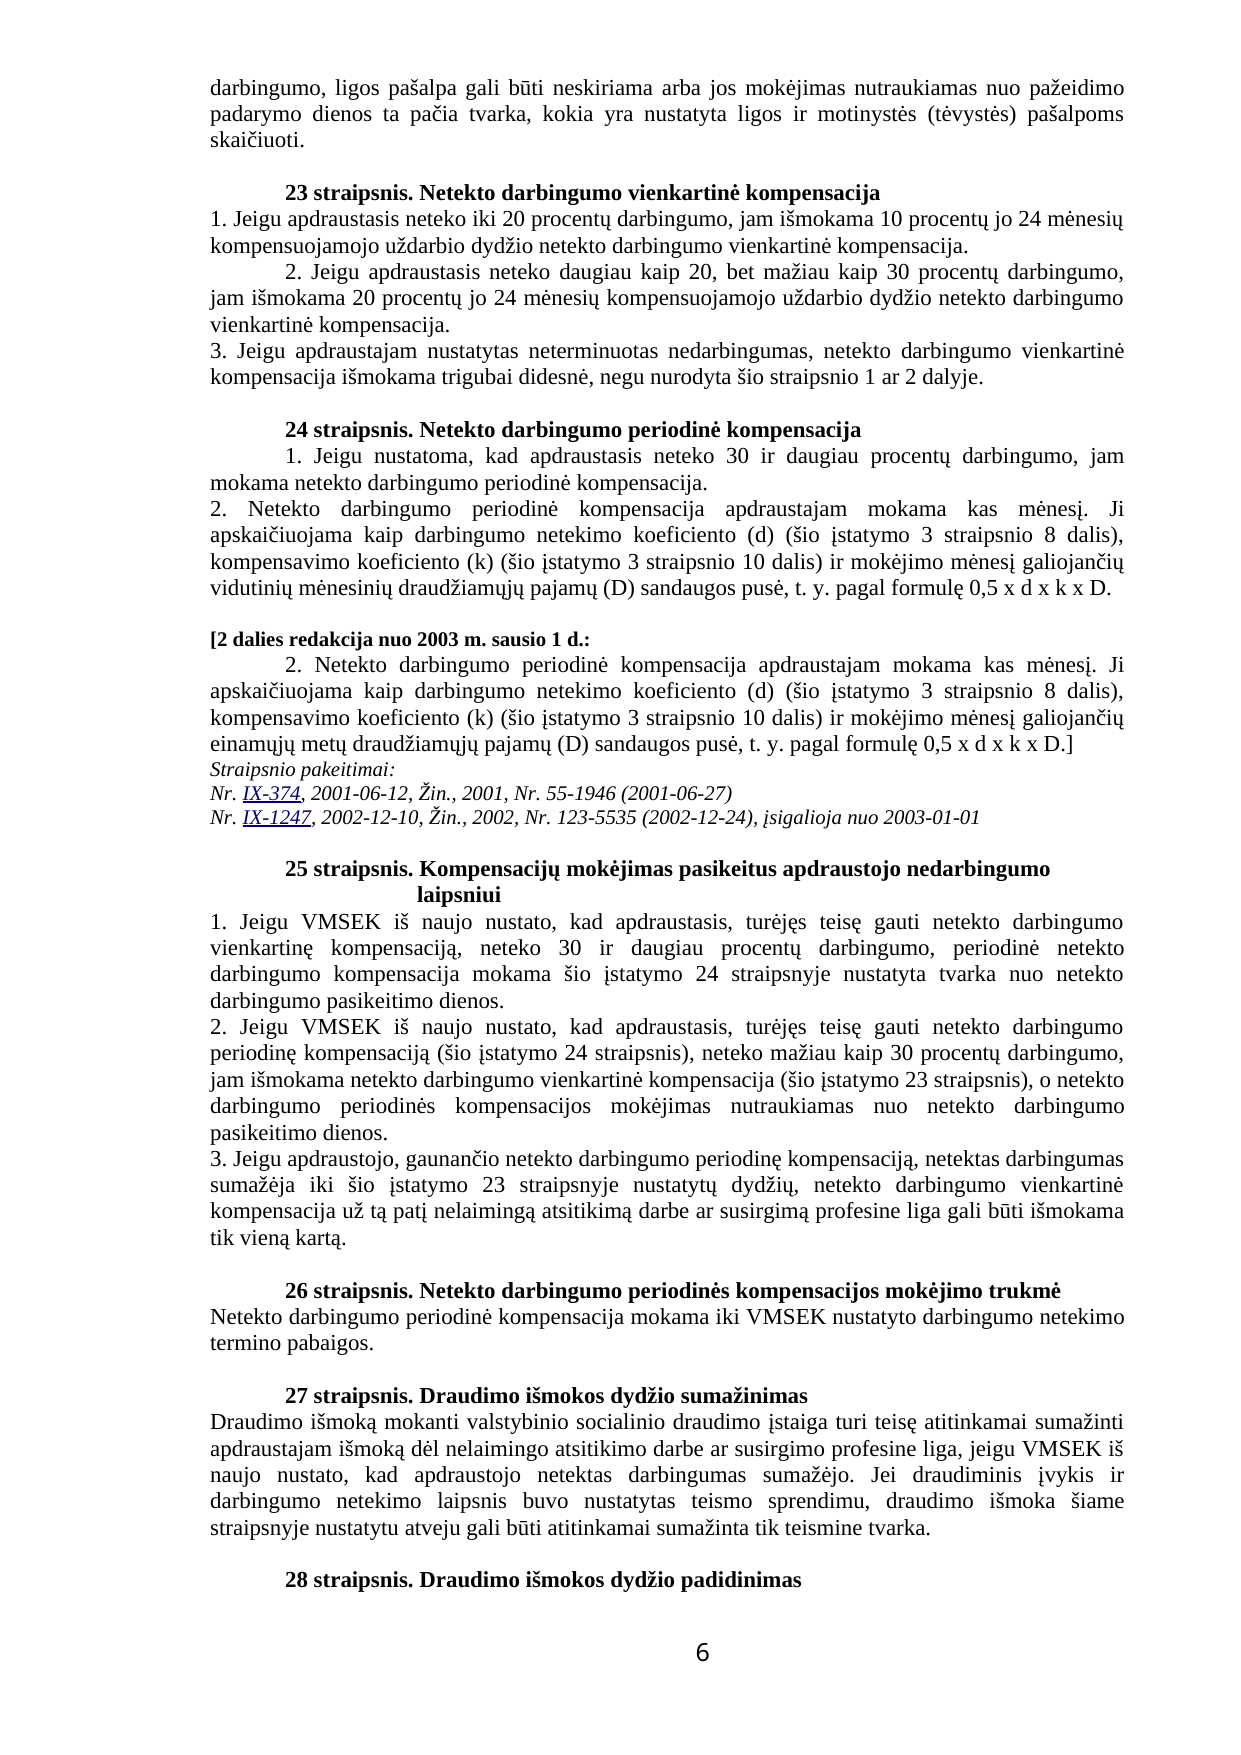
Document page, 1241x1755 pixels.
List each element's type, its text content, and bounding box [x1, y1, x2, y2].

text 3. Jeigu apdraustojo, gaunančio netekto darbingumo periodinę kompensaciją, netektas darbingumas sumažėja iki šio įstatymo 23 straipsnyje nustatytų dydžių, netekto darbingumo vienkartinė kompensacija už tą patį nelaimingą atsitikimą darbe ar susirgimą profesine liga gali būti išmokama tik vieną kartą. [210, 1145, 1126, 1250]
text Nr. IX-374, 2001-06-12, Žin., 2001, Nr. 55-1946 (2001-06-27) [210, 781, 1126, 804]
text laipsniui [417, 881, 1126, 908]
text Nr. IX-1247, 2002-12-10, Žin., 2002, Nr. 123-5535 (2002-12-24), įsigalioja nuo 2003-01-01 [210, 804, 1126, 829]
text 2. Netekto darbingumo periodinė kompensacija apdraustajam mokama kas mėnesį. Ji apskaičiuojama kaip darbingumo netekimo koeficiento (d) (šio įstatymo 3 straipsnio 8 dalis), kompensavimo koeficiento (k) (šio įstatymo 3 straipsnio 10 dalis) ir mokėjimo mėnesį galiojančių einamųjų metų draudžiamųjų pajamų (D) sandaugos pusė, t. y. pagal formulę 0,5 x d x k x D.] [210, 651, 1126, 756]
text darbingumo, ligos pašalpa gali būti neskiriama arba jos mokėjimas nutraukiamas nuo pažeidimo padarymo dienos ta pačia tvarka, kokia yra nustatyta ligos ir motinystės (tėvystės) pašalpoms skaičiuoti. [210, 73, 1126, 153]
text 23 straipsnis. Netekto darbingumo vienkartinė kompensacija [210, 179, 1126, 205]
text 2. Jeigu VMSEK iš naujo nustato, kad apdraustasis, turėjęs teisę gauti netekto darbingumo periodinę kompensaciją (šio įstatymo 24 straipsnis), neteko mažiau kaip 30 procentų darbingumo, jam išmokama netekto darbingumo vienkartinė kompensacija (šio įstatymo 23 straipsnis), o netekto darbingumo periodinės kompensacijos mokėjimas nutraukiamas nuo netekto darbingumo pasikeitimo dienos. [210, 1013, 1126, 1145]
text 27 straipsnis. Draudimo išmokos dydžio sumažinimas [210, 1382, 1126, 1408]
text 1. Jeigu VMSEK iš naujo nustato, kad apdraustasis, turėjęs teisę gauti netekto darbingumo vienkartinę kompensaciją, neteko 30 ir daugiau procentų darbingumo, periodinė netekto darbingumo kompensacija mokama šio įstatymo 24 straipsnyje nustatyta tvarka nuo netekto darbingumo pasikeitimo dienos. [210, 908, 1126, 1013]
text 26 straipsnis. Netekto darbingumo periodinės kompensacijos mokėjimo trukmė [285, 1277, 1126, 1303]
text [2 dalies redakcija nuo 2003 m. sausio 1 d.: [210, 627, 1126, 651]
text 1. Jeigu apdraustasis neteko iki 20 procentų darbingumo, jam išmokama 10 procentų jo 24 mėnesių kompensuojamojo uždarbio dydžio netekto darbingumo vienkartinė kompensacija. [210, 205, 1126, 258]
text 24 straipsnis. Netekto darbingumo periodinė kompensacija [210, 416, 1126, 442]
text 28 straipsnis. Draudimo išmokos dydžio padidinimas [210, 1567, 1126, 1593]
text 3. Jeigu apdraustajam nustatytas neterminuotas nedarbingumas, netekto darbingumo vienkartinė kompensacija išmokama trigubai didesnė, negu nurodyta šio straipsnio 1 ar 2 dalyje. [210, 337, 1126, 390]
text Netekto darbingumo periodinė kompensacija mokama iki VMSEK nustatyto darbingumo netekimo termino pabaigos. [210, 1303, 1126, 1356]
text 1. Jeigu nustatoma, kad apdraustasis neteko 30 ir daugiau procentų darbingumo, jam mokama netekto darbingumo periodinė kompensacija. [210, 442, 1126, 495]
text Straipsnio pakeitimai: [210, 756, 1126, 781]
text 2. Netekto darbingumo periodinė kompensacija apdraustajam mokama kas mėnesį. Ji apskaičiuojama kaip darbingumo netekimo koeficiento (d) (šio įstatymo 3 straipsnio 8 dalis), kompensavimo koeficiento (k) (šio įstatymo 3 straipsnio 10 dalis) ir mokėjimo mėnesį galiojančių vidutinių mėnesinių draudžiamųjų pajamų (D) sandaugos pusė, t. y. pagal formulę 0,5 x d x k x D. [210, 495, 1126, 601]
text Draudimo išmoką mokanti valstybinio socialinio draudimo įstaiga turi teisę atitinkamai sumažinti apdraustajam išmoką dėl nelaimingo atsitikimo darbe ar susirgimo profesine liga, jeigu VMSEK iš naujo nustato, kad apdraustojo netektas darbingumas sumažėjo. Jei draudiminis įvykis ir darbingumo netekimo laipsnis buvo nustatytas teismo sprendimu, draudimo išmoka šiame straipsnyje nustatytu atveju gali būti atitinkamai sumažinta tik teismine tvarka. [210, 1408, 1126, 1540]
text 2. Jeigu apdraustasis neteko daugiau kaip 20, bet mažiau kaip 30 procentų darbingumo, jam išmokama 20 procentų jo 24 mėnesių kompensuojamojo uždarbio dydžio netekto darbingumo vienkartinė kompensacija. [210, 258, 1126, 337]
text 25 straipsnis. Kompensacijų mokėjimas pasikeitus apdraustojo nedarbingumo [285, 855, 1126, 881]
